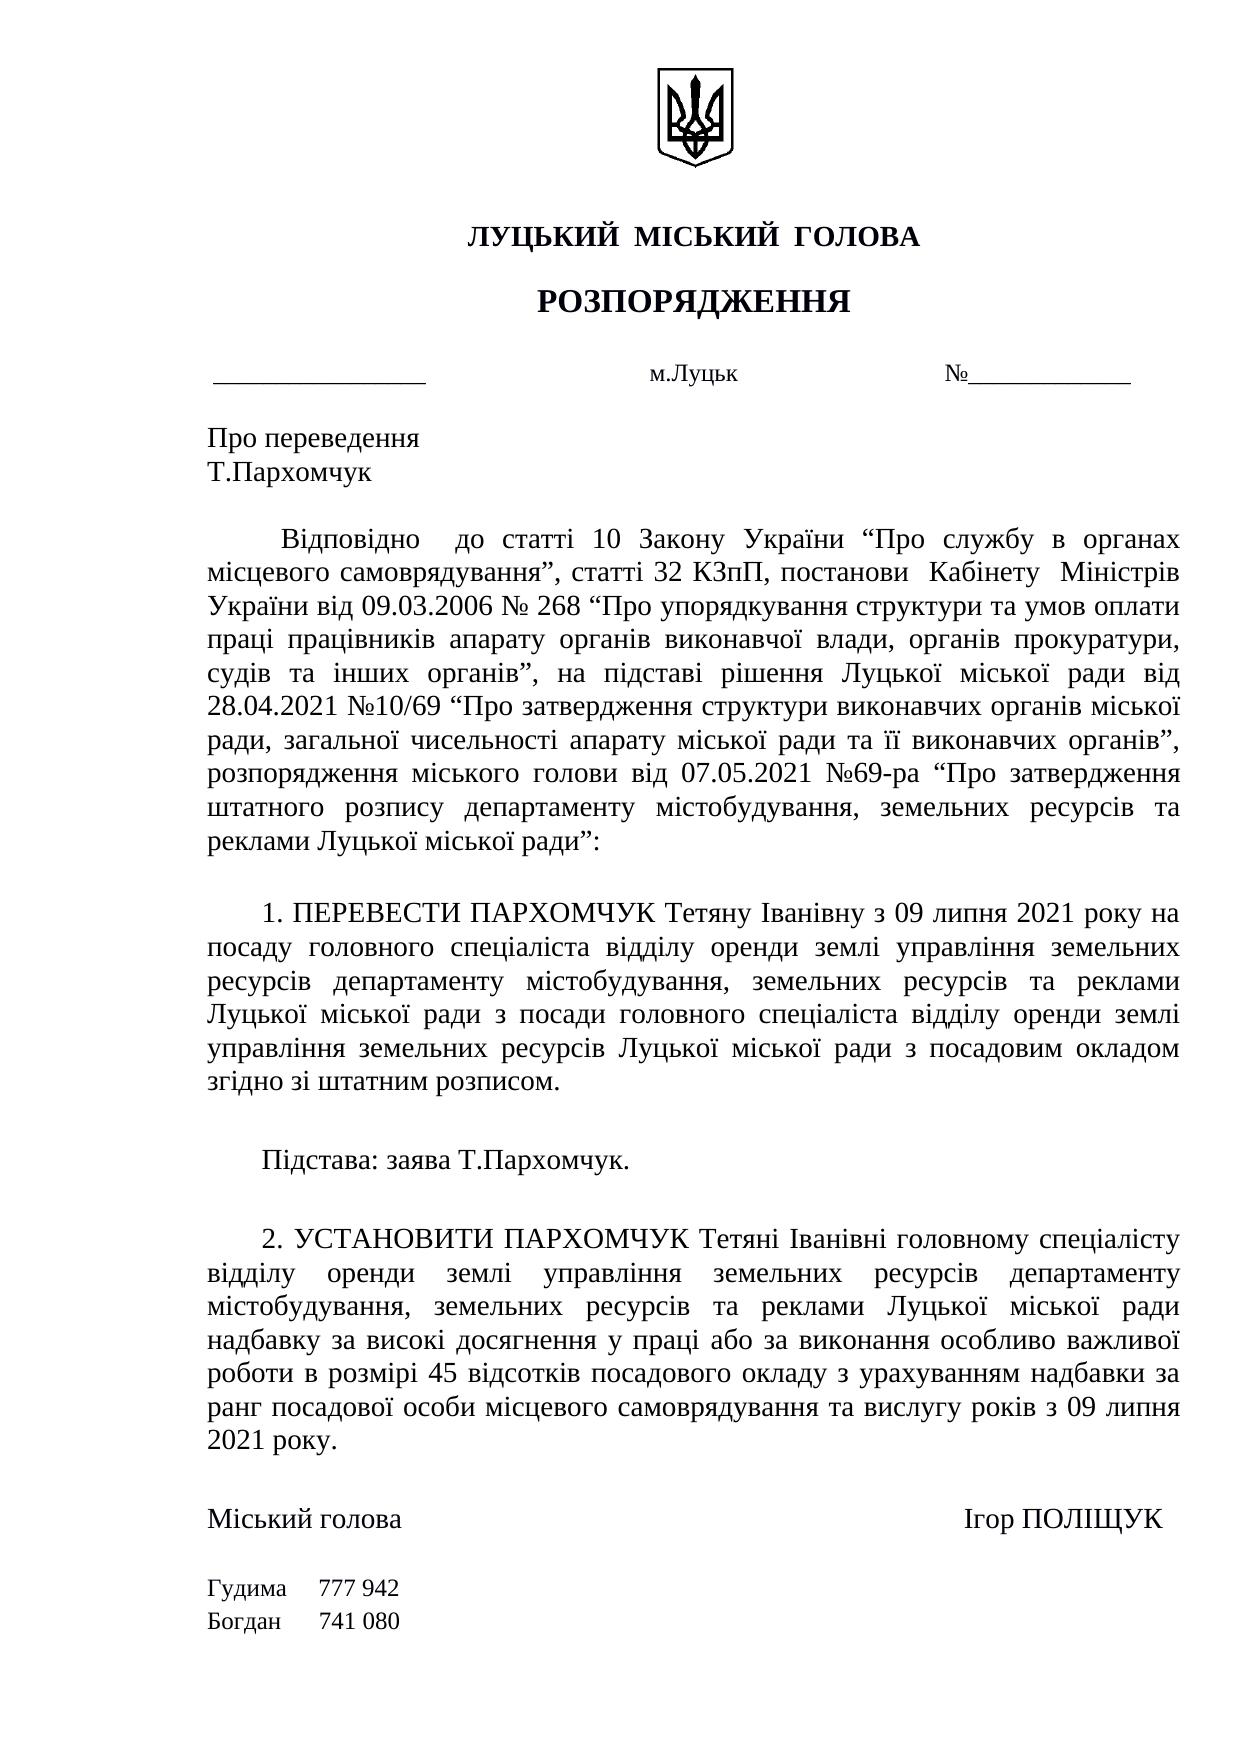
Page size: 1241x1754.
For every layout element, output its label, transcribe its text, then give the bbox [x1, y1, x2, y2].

text Богдан 741 080 [207, 1606, 1181, 1635]
text РОЗПОРЯДЖЕННЯ [207, 281, 1181, 319]
text _________________ м.Луцьк №_____________ [207, 358, 1181, 387]
text Гудима 777 942 [207, 1573, 1181, 1602]
text Відповідно до статті 10 Закону України “Про службу в органах місцевого самоврядування”, статті 32 КЗпП, постанови Кабінету Міністрів України від 09.03.2006 № 268 “Про упорядкування структури та умов оплати праці працівників апарату органів виконавчої влади, органів прокуратури, судів та інших органів”, на підставі рішення Луцької міської ради від 28.04.2021 №10/69 “Про затвердження структури виконавчих органів міської ради, загальної чисельності апарату міської ради та її виконавчих органів”, розпорядження міського голови від 07.05.2021 №69-ра “Про затвердження штатного розпису департаменту містобудування, земельних ресурсів та реклами Луцької міської ради”: [207, 521, 1181, 856]
text 1. ПЕРЕВЕСТИ ПАРХОМЧУК Тетяну Іванівну з 09 липня 2021 року на посаду головного спеціаліста відділу оренди землі управління земельних ресурсів департаменту містобудування, земельних ресурсів та реклами Луцької міської ради з посади головного спеціаліста відділу оренди землі управління земельних ресурсів Луцької міської ради з посадовим окладом згідно зі штатним розписом. [207, 896, 1181, 1097]
text 2. УСТАНОВИТИ ПАРХОМЧУК Тетяні Іванівні головному спеціалісту відділу оренди землі управління земельних ресурсів департаменту містобудування, земельних ресурсів та реклами Луцької міської ради надбавку за високі досягнення у праці або за виконання особливо важливої роботи в розмірі 45 відсотків посадового окладу з урахуванням надбавки за ранг посадової особи місцевого самоврядування та вислугу років з 09 липня 2021 року. [207, 1221, 1181, 1456]
subtitle ЛУЦЬКИЙ МІСЬКИЙ ГОЛОВА [207, 219, 1181, 252]
text Т.Пархомчук [207, 454, 1181, 487]
text Підстава: заява Т.Пархомчук. [207, 1142, 1181, 1176]
text Міський голова Ігор ПОЛІЩУК [207, 1501, 1181, 1535]
text Про переведення [207, 420, 1181, 454]
